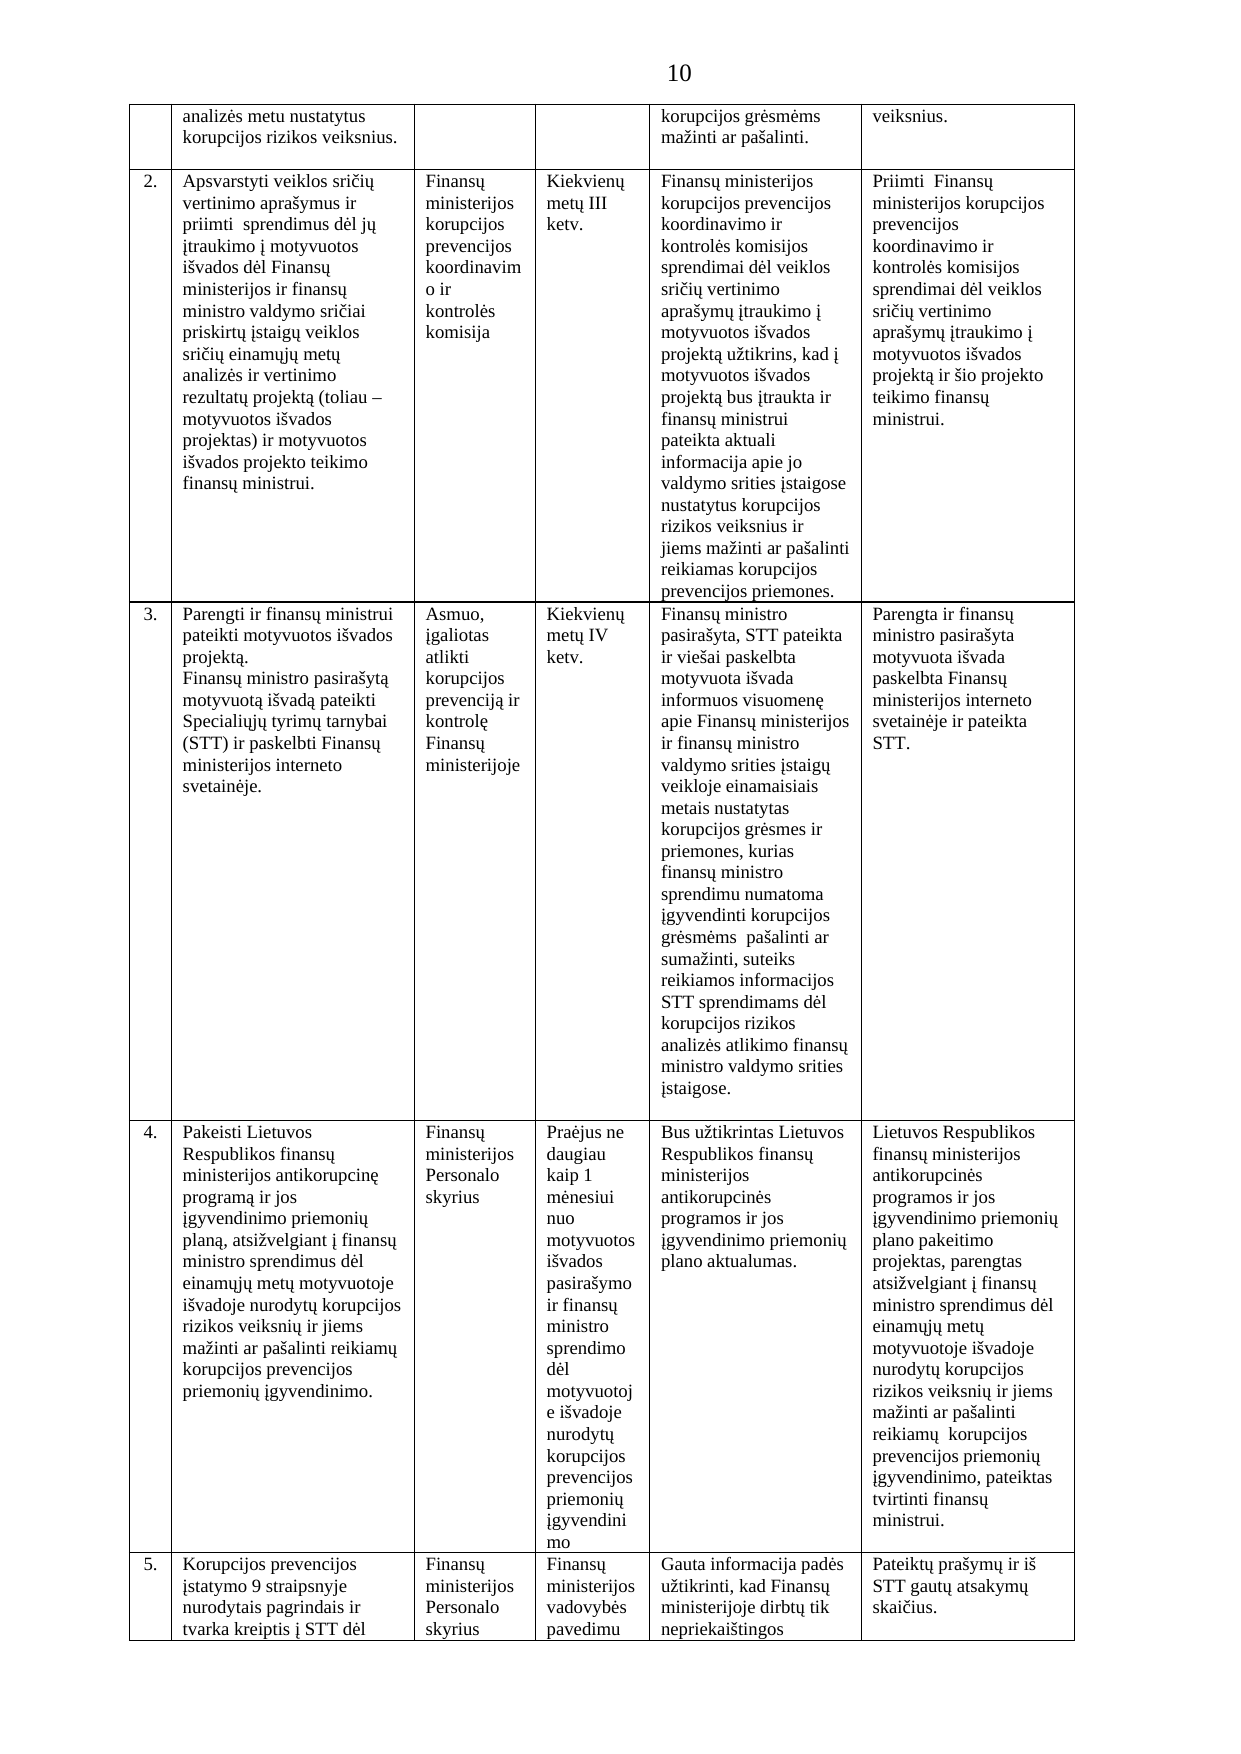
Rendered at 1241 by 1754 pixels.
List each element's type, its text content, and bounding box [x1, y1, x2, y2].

table_cell Pateiktų prašymų ir iš STT gautų atsakymų skaičius. [862, 1553, 1074, 1639]
table_cell veiksnius. [862, 105, 1074, 169]
table_cell Finansų ministerijos vadovybės pavedimu [536, 1553, 649, 1639]
table_cell 3. [130, 603, 171, 1120]
table_cell Praėjus ne daugiau kaip 1 mėnesiui nuo motyvuotos išvados pasirašymo ir finansų ministro sprendimo dėl motyvuotoje išvadoje nurodytų korupcijos prevencijos priemonių įgyvendinimo [536, 1121, 649, 1552]
table_cell Finansų ministerijos Personalo skyrius [415, 1121, 535, 1552]
table_cell Priimti Finansų ministerijos korupcijos prevencijos koordinavimo ir kontrolės komisijos sprendimai dėl veiklos sričių vertinimo aprašymų įtraukimo į motyvuotos išvados projektą ir šio projekto teikimo finansų ministrui. [862, 170, 1074, 601]
table_cell korupcijos grėsmėms mažinti ar pašalinti. [650, 105, 861, 169]
table_cell Kiekvienų metų IV ketv. [536, 603, 649, 1120]
table_cell Asmuo, įgaliotas atlikti korupcijos prevenciją ir kontrolę Finansų ministerijoje [415, 603, 535, 1120]
table_cell Finansų ministerijos korupcijos prevencijos koordinavimo ir kontrolės komisija [415, 170, 535, 601]
table_cell Korupcijos prevencijos įstatymo 9 straipsnyje nurodytais pagrindais ir tvarka kreiptis į STT dėl [172, 1553, 414, 1639]
table_cell 2. [130, 170, 171, 601]
table_cell Gauta informacija padės užtikrinti, kad Finansų ministerijoje dirbtų tik nepriekaištingos [650, 1553, 861, 1639]
table_cell Finansų ministro pasirašyta, STT pateikta ir viešai paskelbta motyvuota išvada informuos visuomenę apie Finansų ministerijos ir finansų ministro valdymo srities įstaigų veikloje einamaisiais metais nustatytas korupcijos grėsmes ir priemones, kurias finansų ministro sprendimu numatoma įgyvendinti korupcijos grėsmėms pašalinti ar sumažinti, suteiks reikiamos informacijos STT sprendimams dėl korupcijos rizikos analizės atlikimo finansų ministro valdymo srities įstaigose. [650, 603, 861, 1120]
table_cell analizės metu nustatytus korupcijos rizikos veiksnius. [172, 105, 414, 169]
table_cell Apsvarstyti veiklos sričių vertinimo aprašymus ir priimti sprendimus dėl jų įtraukimo į motyvuotos išvados dėl Finansų ministerijos ir finansų ministro valdymo sričiai priskirtų įstaigų veiklos sričių einamųjų metų analizės ir vertinimo rezultatų projektą (toliau – motyvuotos išvados projektas) ir motyvuotos išvados projekto teikimo finansų ministrui. [172, 170, 414, 601]
table_cell 5. [130, 1553, 171, 1639]
table_cell [536, 105, 649, 169]
table_cell 4. [130, 1121, 171, 1552]
table_cell Bus užtikrintas Lietuvos Respublikos finansų ministerijos antikorupcinės programos ir jos įgyvendinimo priemonių plano aktualumas. [650, 1121, 861, 1552]
table_cell Parengti ir finansų ministrui pateikti motyvuotos išvados projektą. Finansų ministro pasirašytą motyvuotą išvadą pateikti Specialiųjų tyrimų tarnybai (STT) ir paskelbti Finansų ministerijos interneto svetainėje. [172, 603, 414, 1120]
table_cell [130, 105, 171, 169]
table_cell Parengta ir finansų ministro pasirašyta motyvuota išvada paskelbta Finansų ministerijos interneto svetainėje ir pateikta STT. [862, 603, 1074, 1120]
table_cell Finansų ministerijos Personalo skyrius [415, 1553, 535, 1639]
table_cell Kiekvienų metų III ketv. [536, 170, 649, 601]
table_cell Lietuvos Respublikos finansų ministerijos antikorupcinės programos ir jos įgyvendinimo priemonių plano pakeitimo projektas, parengtas atsižvelgiant į finansų ministro sprendimus dėl einamųjų metų motyvuotoje išvadoje nurodytų korupcijos rizikos veiksnių ir jiems mažinti ar pašalinti reikiamų korupcijos prevencijos priemonių įgyvendinimo, pateiktas tvirtinti finansų ministrui. [862, 1121, 1074, 1552]
table_cell Pakeisti Lietuvos Respublikos finansų ministerijos antikorupcinę programą ir jos įgyvendinimo priemonių planą, atsižvelgiant į finansų ministro sprendimus dėl einamųjų metų motyvuotoje išvadoje nurodytų korupcijos rizikos veiksnių ir jiems mažinti ar pašalinti reikiamų korupcijos prevencijos priemonių įgyvendinimo. [172, 1121, 414, 1552]
table_cell [415, 105, 535, 169]
table_cell Finansų ministerijos korupcijos prevencijos koordinavimo ir kontrolės komisijos sprendimai dėl veiklos sričių vertinimo aprašymų įtraukimo į motyvuotos išvados projektą užtikrins, kad į motyvuotos išvados projektą bus įtraukta ir finansų ministrui pateikta aktuali informacija apie jo valdymo srities įstaigose nustatytus korupcijos rizikos veiksnius ir jiems mažinti ar pašalinti reikiamas korupcijos prevencijos priemones. [650, 170, 861, 601]
